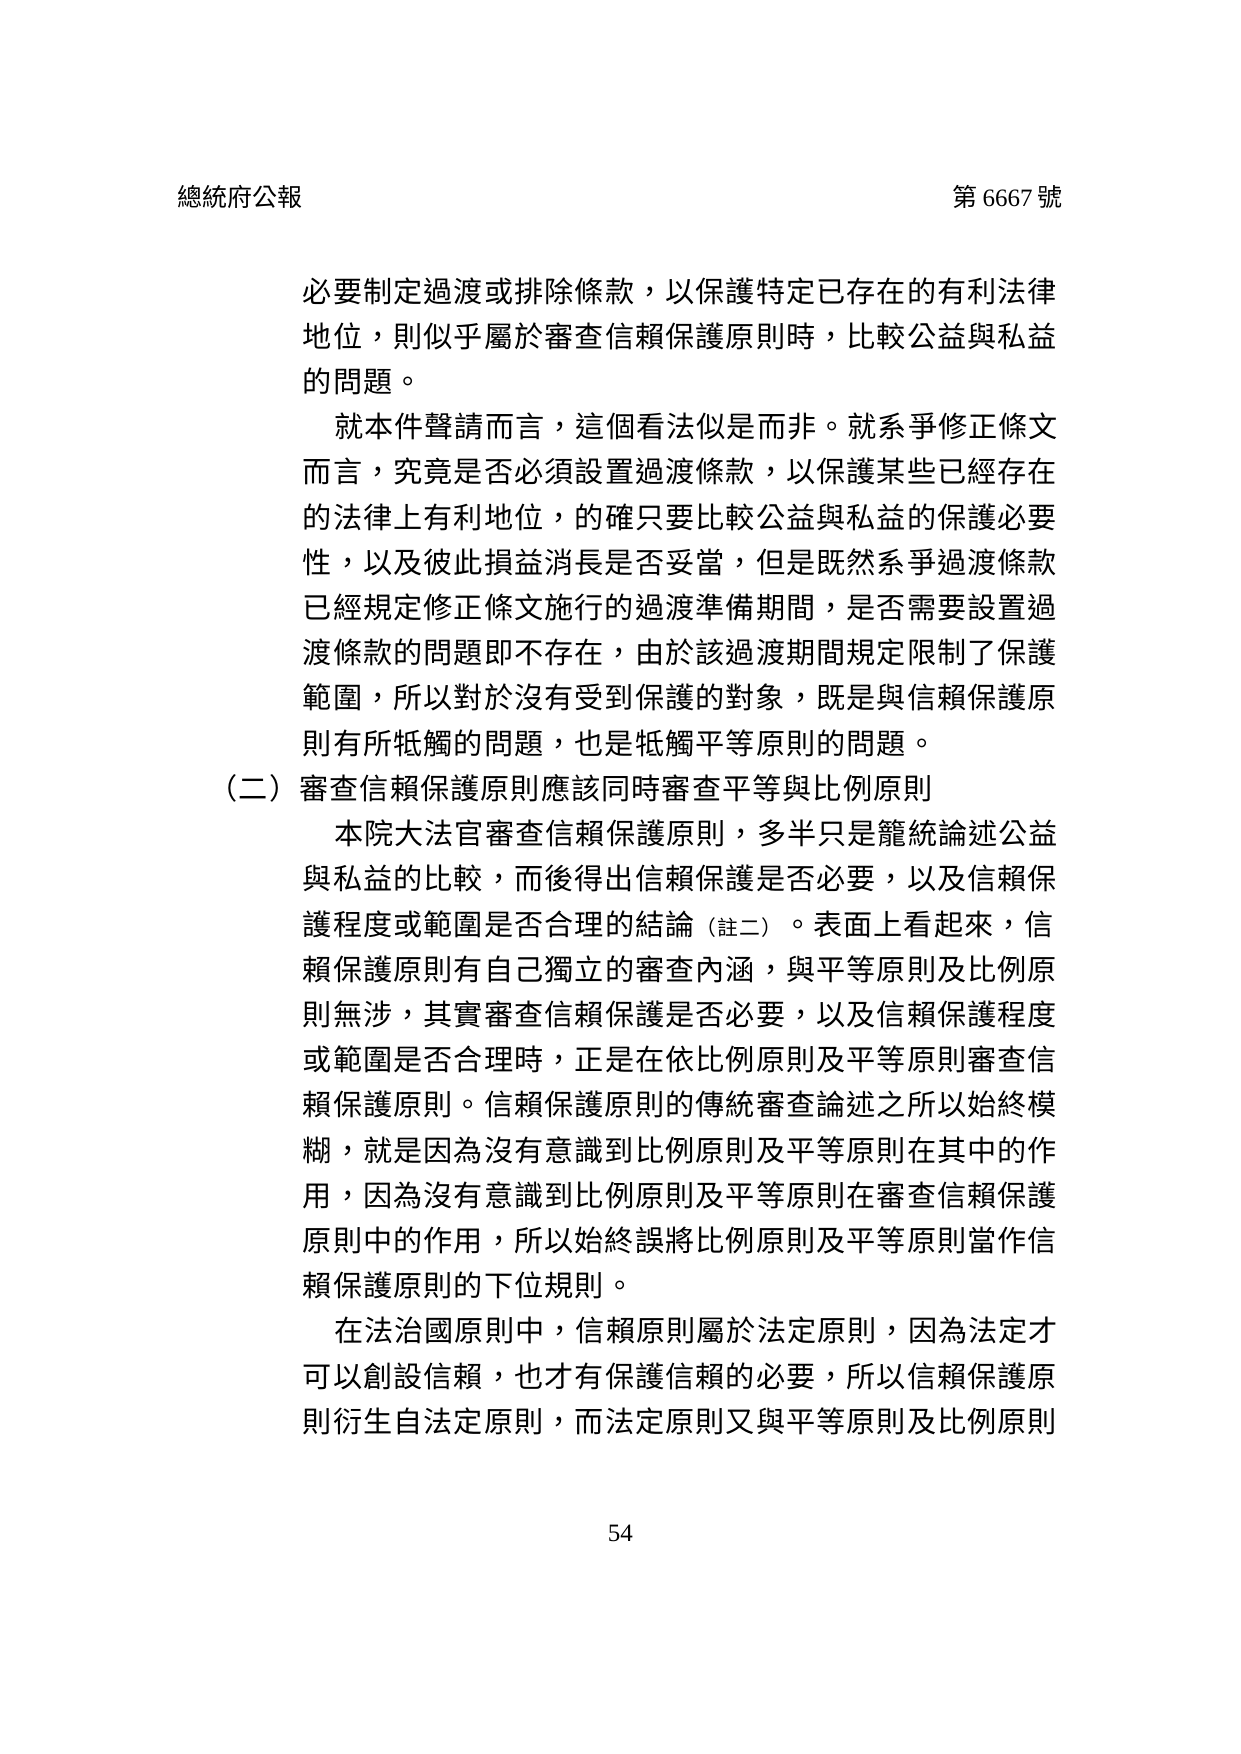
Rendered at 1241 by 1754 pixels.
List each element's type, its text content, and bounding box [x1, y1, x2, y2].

text （二）審查信賴保護原則應該同時審查平等與比例原則 [177, 763, 1063, 808]
text 必要制定過渡或排除條款，以保護特定已存在的有利法律地位，則似乎屬於審查信賴保護原則時，比較公益與私益的問題。 [303, 266, 1063, 401]
text 在法治國原則中，信賴原則屬於法定原則，因為法定才可以創設信賴，也才有保護信賴的必要，所以信賴保護原則衍生自法定原則，而法定原則又與平等原則及比例原則位階相同（釋字第五七三號及第五七四號解釋本席意見書參照），論述信賴保護原則，並不當然可以不論平等及比例原則。以本件聲請為例，多數意見解釋理由書所謂「……新法規之修正本質上為正常文官制度外優惠措施之縮減，衡諸人民依舊法規本可預期得提敘俸級至年功俸最高級，而依新施行細則只得提敘至本俸最高級所損失之利益，與主管機關為建立公平合理之公務人員年功俸制度所欲維護之公益，新施行細則以八十九年一月十五日之特定日期為施行日期之過渡條款規定，尚屬合理……」，其實正是在檢驗系爭過渡條款不適用於本件聲請人這種曾任聘用人員，是否合乎比例原則。在每個信賴保護原則的審查中，只要涉及公私法益的權衡，就會涉及比例原則的審查，但未必涉及平等原則的審查，本件聲請因為以系爭修正條文施行準備時間作為認定舊法的過渡適用範圍，使得相同的事實，遭受不同的待遇，因此也有審查平等原則的必要。 [303, 1306, 1063, 1441]
text 本院大法官審查信賴保護原則，多半只是籠統論述公益與私益的比較，而後得出信賴保護是否必要，以及信賴保護程度或範圍是否合理的結論（註二）。表面上看起來，信賴保護原則有自己獨立的審查內涵，與平等原則及比例原則無涉，其實審查信賴保護是否必要，以及信賴保護程度或範圍是否合理時，正是在依比例原則及平等原則審查信賴保護原則。信賴保護原則的傳統審查論述之所以始終模糊，就是因為沒有意識到比例原則及平等原則在其中的作用，因為沒有意識到比例原則及平等原則在審查信賴保護原則中的作用，所以始終誤將比例原則及平等原則當作信賴保護原則的下位規則。 [303, 808, 1063, 1306]
text 就本件聲請而言，這個看法似是而非。就系爭修正條文而言，究竟是否必須設置過渡條款，以保護某些已經存在的法律上有利地位，的確只要比較公益與私益的保護必要性，以及彼此損益消長是否妥當，但是既然系爭過渡條款已經規定修正條文施行的過渡準備期間，是否需要設置過渡條款的問題即不存在，由於該過渡期間規定限制了保護範圍，所以對於沒有受到保護的對象，既是與信賴保護原則有所牴觸的問題，也是牴觸平等原則的問題。 [303, 401, 1063, 763]
